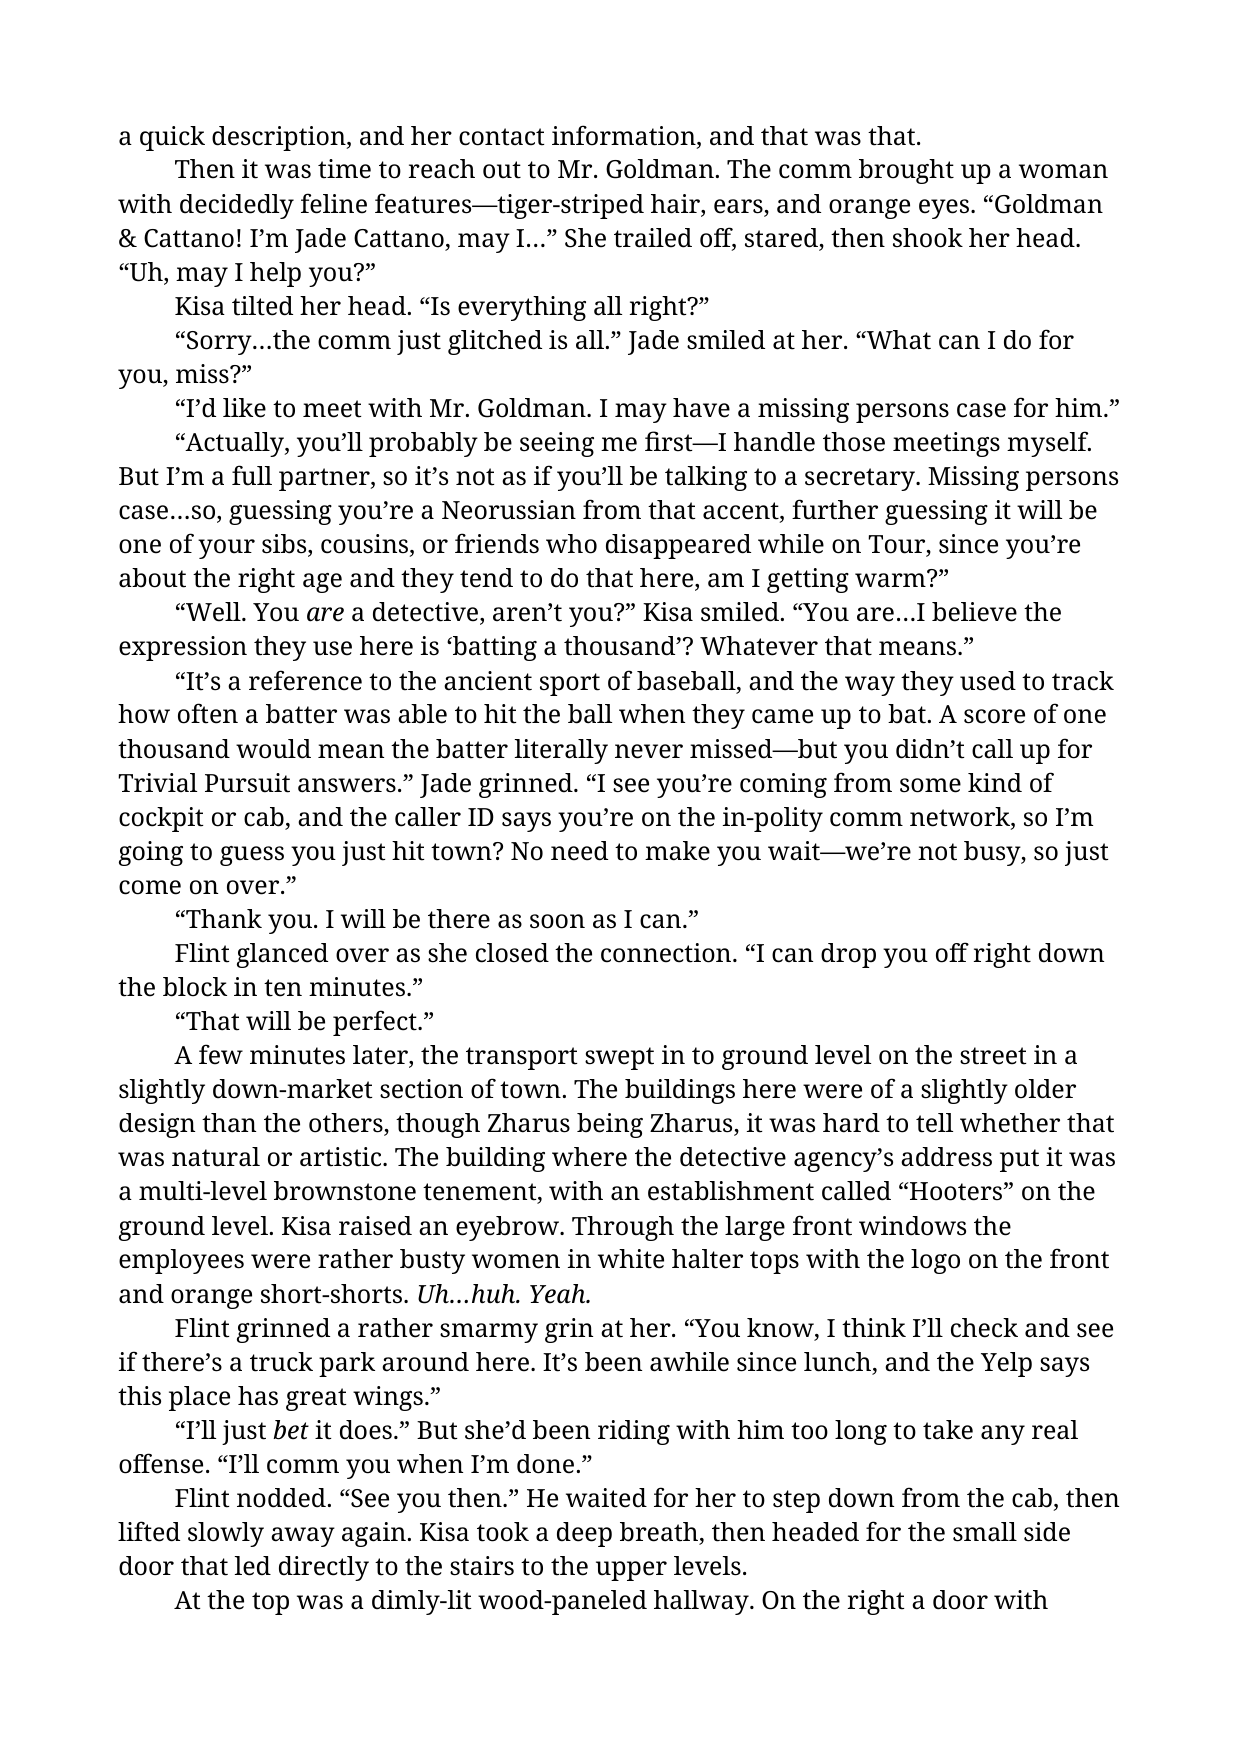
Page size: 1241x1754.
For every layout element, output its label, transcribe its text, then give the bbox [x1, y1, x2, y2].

text At the top was a dimly-lit wood-paneled hallway. On the right a door with [118, 1583, 1122, 1617]
text Then it was time to reach out to Mr. Goldman. The comm brought up a woman with decidedly feline features—tiger-striped hair, ears, and orange eyes. “Goldman & Cattano! I’m Jade Cattano, may I…” She trailed off, stared, then shook her head. “Uh, may I help you?” [118, 152, 1122, 288]
text Flint nodded. “See you then.” He waited for her to step down from the cab, then lifted slowly away again. Kisa took a deep breath, then headed for the small side door that led directly to the stairs to the upper levels. [118, 1481, 1122, 1583]
text “That will be perfect.” [118, 1004, 1122, 1038]
text a quick description, and her contact information, and that was that. [118, 118, 1122, 152]
text Flint grinned a rather smarmy grin at her. “You know, I think I’ll check and see if there’s a truck park around here. It’s been awhile since lunch, and the Yelp says this place has great wings.” [118, 1310, 1122, 1412]
text Flint glanced over as she closed the connection. “I can drop you off right down the block in ten minutes.” [118, 936, 1122, 1004]
text “I’d like to meet with Mr. Goldman. I may have a missing persons case for him.” [118, 391, 1122, 425]
text “Sorry…the comm just glitched is all.” Jade smiled at her. “What can I do for you, miss?” [118, 322, 1122, 391]
text “Actually, you’ll probably be seeing me first—I handle those meetings myself. But I’m a full partner, so it’s not as if you’ll be talking to a secretary. Missing persons case…so, guessing you’re a Neorussian from that accent, further guessing it will be one of your sibs, cousins, or friends who disappeared while on Tour, since you’re about the right age and they tend to do that here, am I getting warm?” [118, 425, 1122, 595]
text A few minutes later, the transport swept in to ground level on the street in a slightly down-market section of town. The buildings here were of a slightly older design than the others, though Zharus being Zharus, it was hard to tell whether that was natural or artistic. The building where the detective agency’s address put it was a multi-level brownstone tenement, with an establishment called “Hooters” on the ground level. Kisa raised an eyebrow. Through the large front windows the employees were rather busty women in white halter tops with the logo on the front and orange short-shorts. Uh…huh. Yeah. [118, 1038, 1122, 1310]
text “It’s a reference to the ancient sport of baseball, and the way they used to track how often a batter was able to hit the ball when they came up to bat. A score of one thousand would mean the batter literally never missed—but you didn’t call up for Trivial Pursuit answers.” Jade grinned. “I see you’re coming from some kind of cockpit or cab, and the caller ID says you’re on the in-polity comm network, so I’m going to guess you just hit town? No need to make you wait—we’re not busy, so just come on over.” [118, 663, 1122, 902]
text “I’ll just bet it does.” But she’d been riding with him too long to take any real offense. “I’ll comm you when I’m done.” [118, 1412, 1122, 1481]
text Kisa tilted her head. “Is everything all right?” [118, 288, 1122, 322]
text “Well. You are a detective, aren’t you?” Kisa smiled. “You are…I believe the expression they use here is ‘batting a thousand’? Whatever that means.” [118, 595, 1122, 663]
text “Thank you. I will be there as soon as I can.” [118, 902, 1122, 936]
